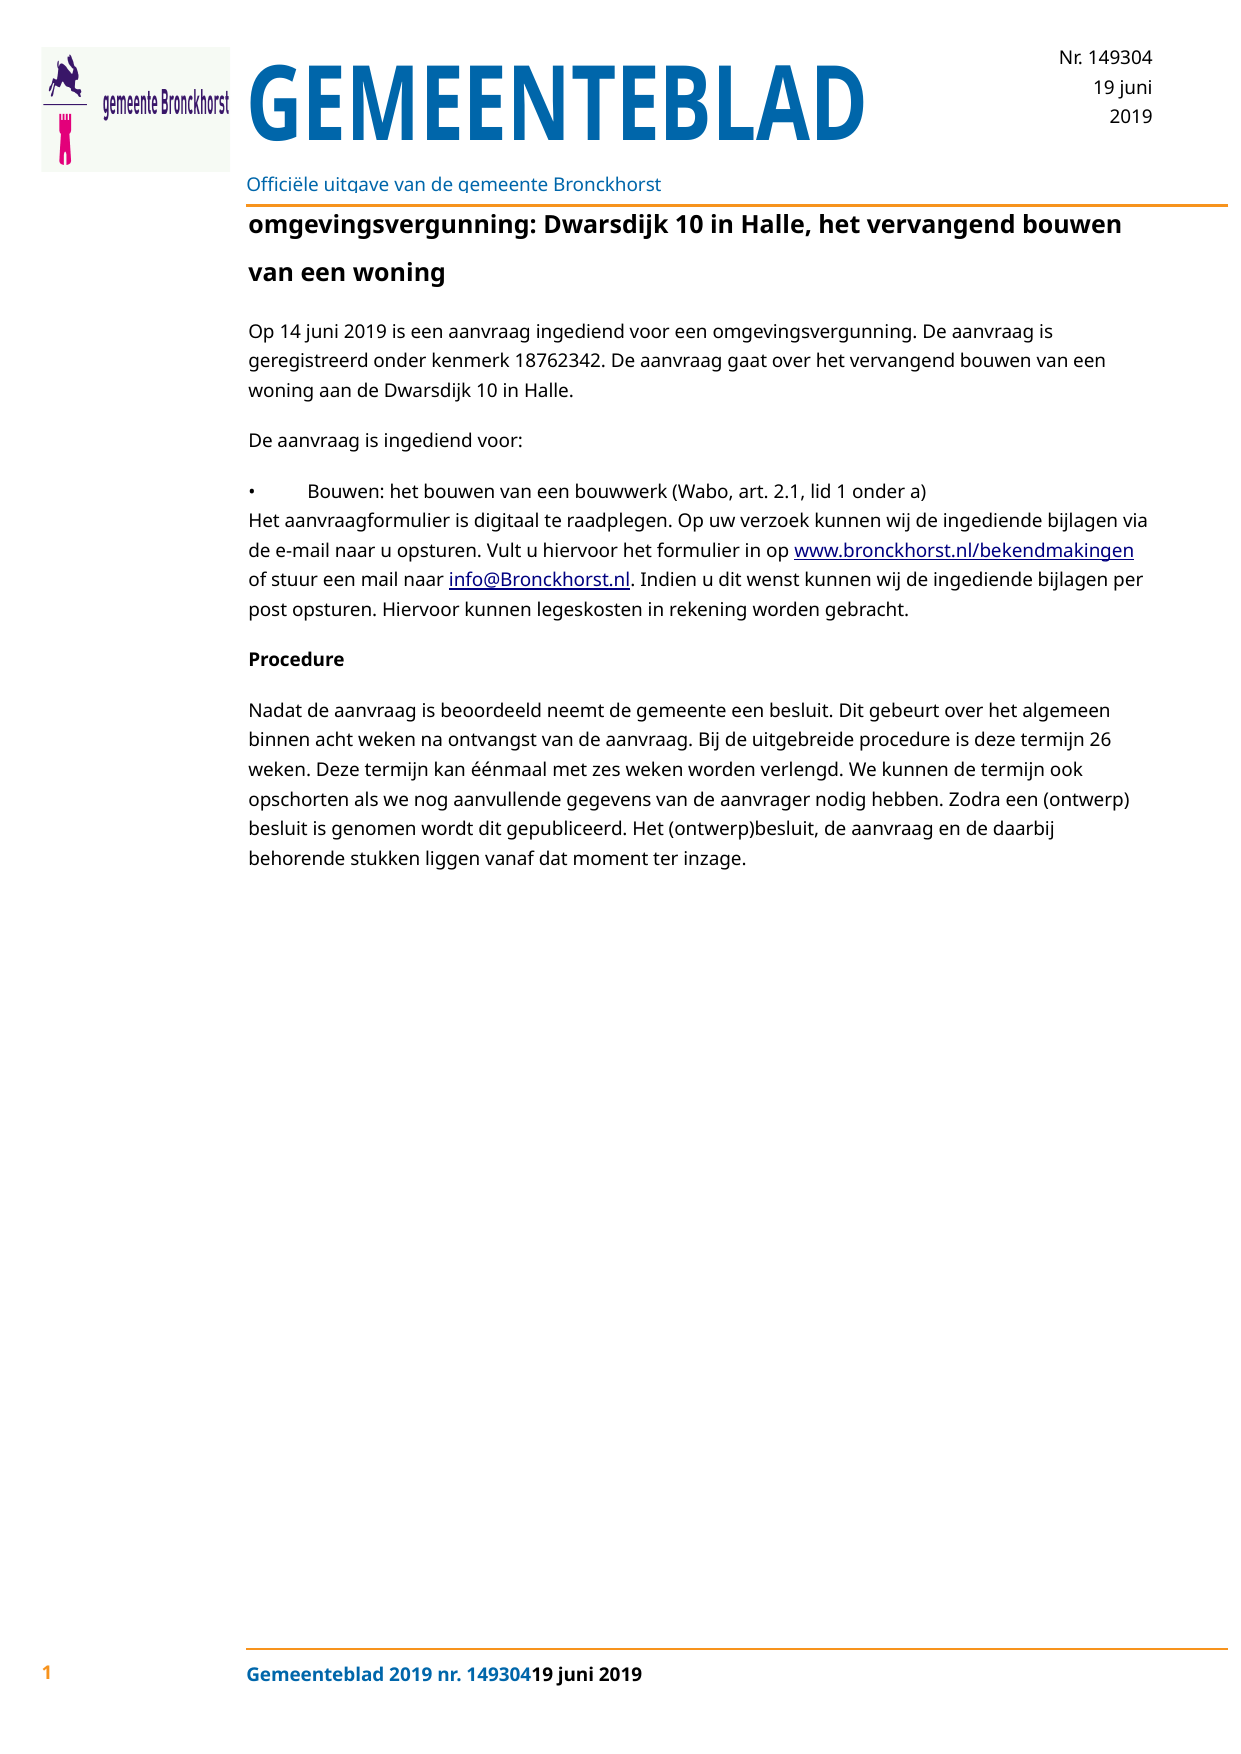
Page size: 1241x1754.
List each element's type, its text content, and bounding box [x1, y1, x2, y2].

text omgevingsvergunning: Dwarsdijk 10 in Halle, het vervangend bouwen van een woning [248, 207, 1152, 288]
picture [41, 47, 231, 172]
text Procedure [248, 647, 1152, 672]
text Op 14 juni 2019 is een aanvraag ingediend voor een omgevingsvergunning. De aanvraag is geregistreerd onder kenmerk 18762342. De aanvraag gaat over het vervangend bouwen van een woning aan de Dwarsdijk 10 in Halle. [248, 318, 1152, 403]
text Nadat de aanvraag is beoordeeld neemt de gemeente een besluit. Dit gebeurt over het algemeen binnen acht weken na ontvangst van de aanvraag. Bij de uitgebreide procedure is deze termijn 26 weken. Deze termijn kan éénmaal met zes weken worden verlengd. We kunnen de termijn ook opschorten als we nog aanvullende gegevens van de aanvrager nodig hebben. Zodra een (ontwerp) besluit is genomen wordt dit gepubliceerd. Het (ontwerp)besluit, de aanvraag en de daarbij behorende stukken liggen vanaf dat moment ter inzage. [248, 697, 1152, 871]
list Bouwen: het bouwen van een bouwwerk (Wabo, art. 2.1, lid 1 onder a) [248, 478, 1152, 504]
text Het aanvraagformulier is digitaal te raadplegen. Op uw verzoek kunnen wij de ingediende bijlagen via de e-mail naar u opsturen. Vult u hiervoor het formulier in op www.bronckhorst.nl/bekendmakingen of stuur een mail naar info@Bronckhorst.nl. Indien u dit wenst kunnen wij de ingediende bijlagen per post opsturen. Hiervoor kunnen legeskosten in rekening worden gebracht. [248, 507, 1152, 622]
text De aanvraag is ingediend voor: [248, 427, 1152, 453]
